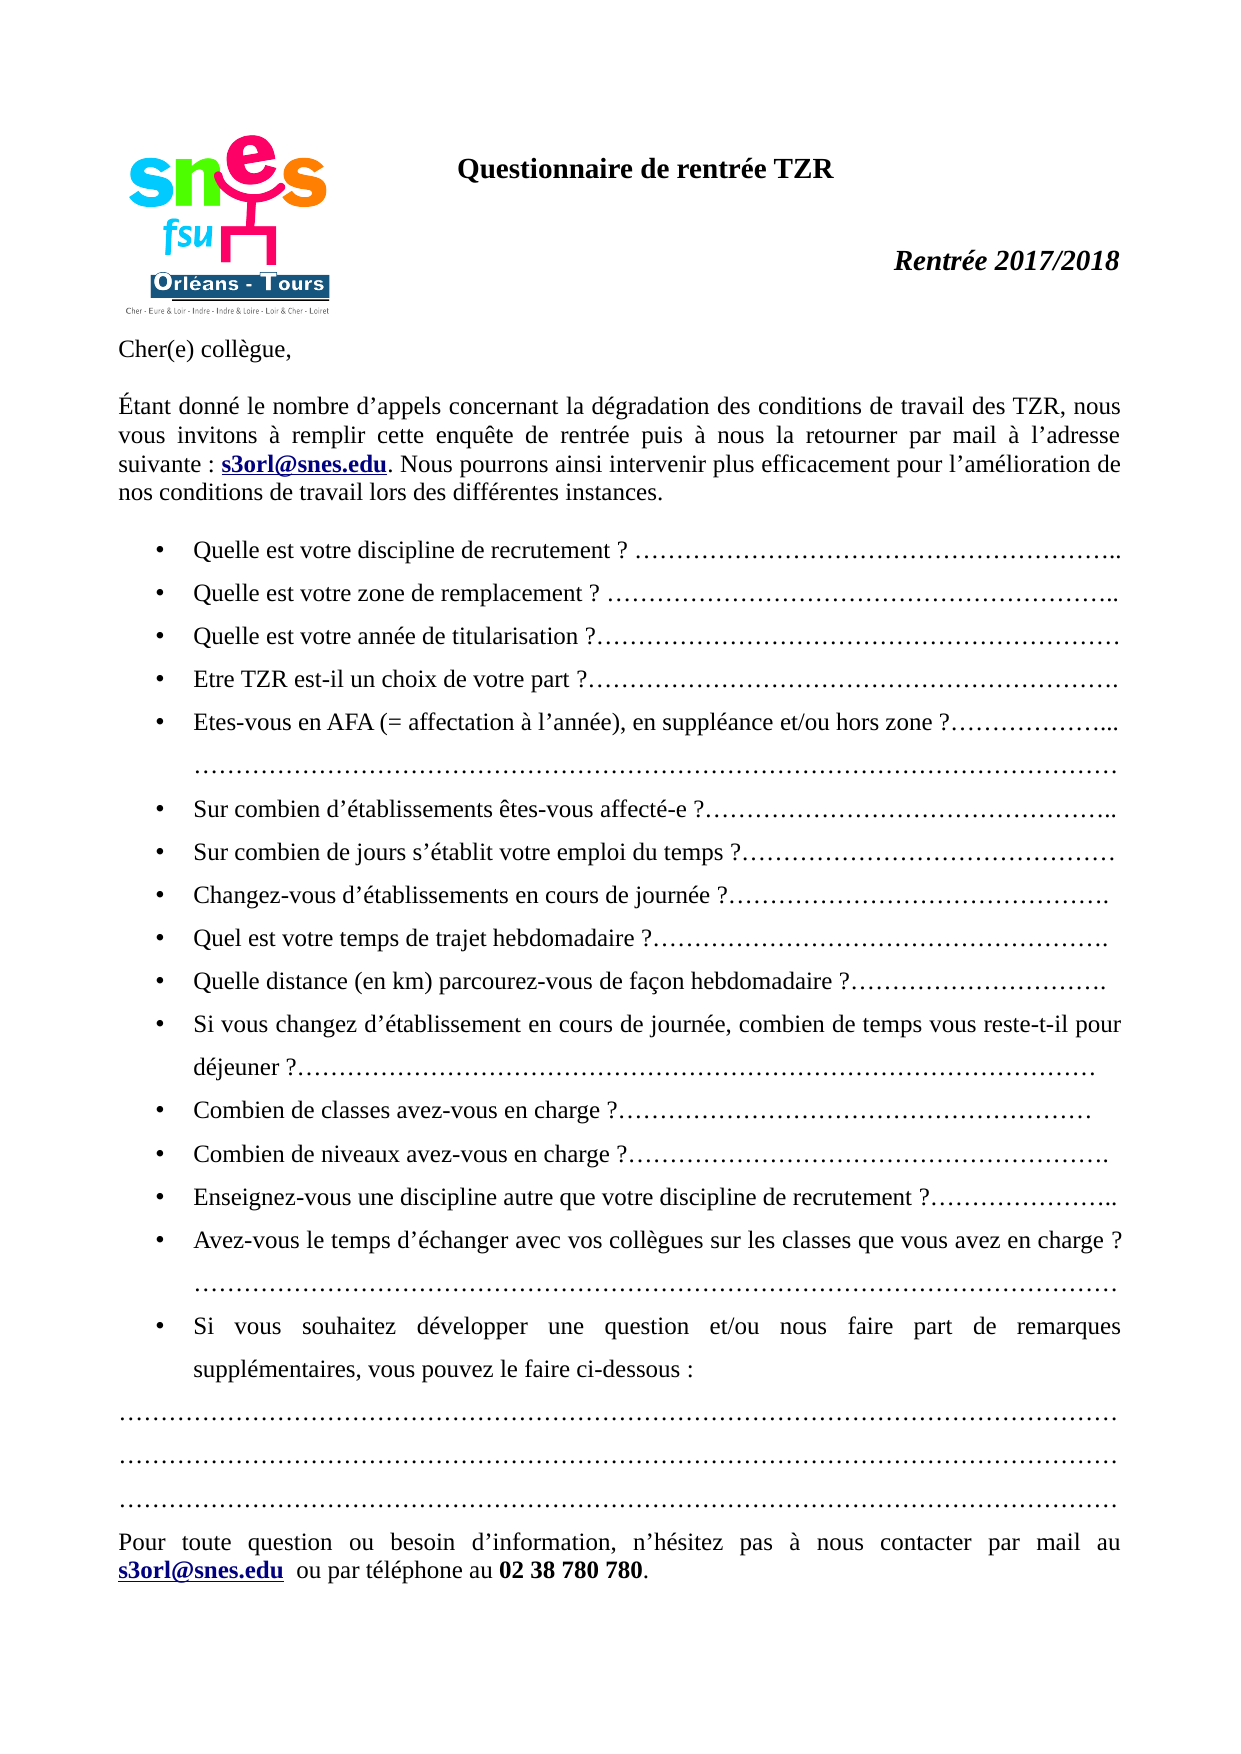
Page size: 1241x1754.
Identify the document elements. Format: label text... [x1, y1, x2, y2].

text Cher(e) collègue, [118, 334, 1122, 362]
list Avez-vous le temps d’échanger avec vos collègues sur les classes que vous avez en charge ?………………………………………………………………………………………………… [156, 1225, 1122, 1297]
list Enseignez-vous une discipline autre que votre discipline de recrutement ?………………….. [156, 1182, 1122, 1211]
list Quelle distance (en km) parcourez-vous de façon hebdomadaire ?…………………………. [156, 966, 1122, 995]
list Quelle est votre discipline de recrutement ? ………………………………………………….. [156, 535, 1122, 564]
list Sur combien de jours s’établit votre emploi du temps ?……………………………………… [156, 837, 1122, 866]
list Sur combien d’établissements êtes-vous affecté-e ?………………………………………….. [156, 794, 1122, 822]
list Quelle est votre année de titularisation ?……………………………………………………… [156, 621, 1122, 650]
list Quel est votre temps de trajet hebdomadaire ?………………………………………………. [156, 923, 1122, 952]
list Changez-vous d’établissements en cours de journée ?………………………………………. [156, 880, 1122, 909]
list Quelle est votre zone de remplacement ? …………………………………………………….. [156, 578, 1122, 607]
text Étant donné le nombre d’appels concernant la dégradation des conditions de travail des TZR, nous vous invitons à remplir cette enquête de rentrée puis à nous la retourner par mail à l’adresse suivante : s3orl@snes.edu. Nous pourrons ainsi intervenir plus efficacement pour l’amélioration de nos conditions de travail lors des différentes instances. [118, 391, 1122, 506]
text Pour toute question ou besoin d’information, n’hésitez pas à nous contacter par mail au s3orl@snes.edu ou par téléphone au 02 38 780 780. [118, 1527, 1122, 1584]
list Etre TZR est-il un choix de votre part ?………………………………………………………. [156, 664, 1122, 693]
text Questionnaire de rentrée TZR [333, 152, 1122, 185]
text ……………………………………………………………………………………………………………………………………………………………………………………………………………………………………………………………………………………………………………………………… [118, 1397, 1122, 1512]
list Combien de classes avez-vous en charge ?………………………………………………… [156, 1096, 1122, 1124]
list Si vous changez d’établissement en cours de journée, combien de temps vous reste-t-il pour déjeuner ?…………………………………………………………………………………… [156, 1009, 1122, 1081]
list Combien de niveaux avez-vous en charge ?…………………………………………………. [156, 1139, 1122, 1167]
text Rentrée 2017/2018 [333, 243, 1122, 276]
list Si vous souhaitez développer une question et/ou nous faire part de remarques supplémentaires, vous pouvez le faire ci-dessous : [156, 1311, 1122, 1383]
list Etes-vous en AFA (= affectation à l’année), en suppléance et/ou hors zone ?………………...………………………………………………………………………………………………… [156, 707, 1122, 779]
picture [122, 119, 333, 330]
